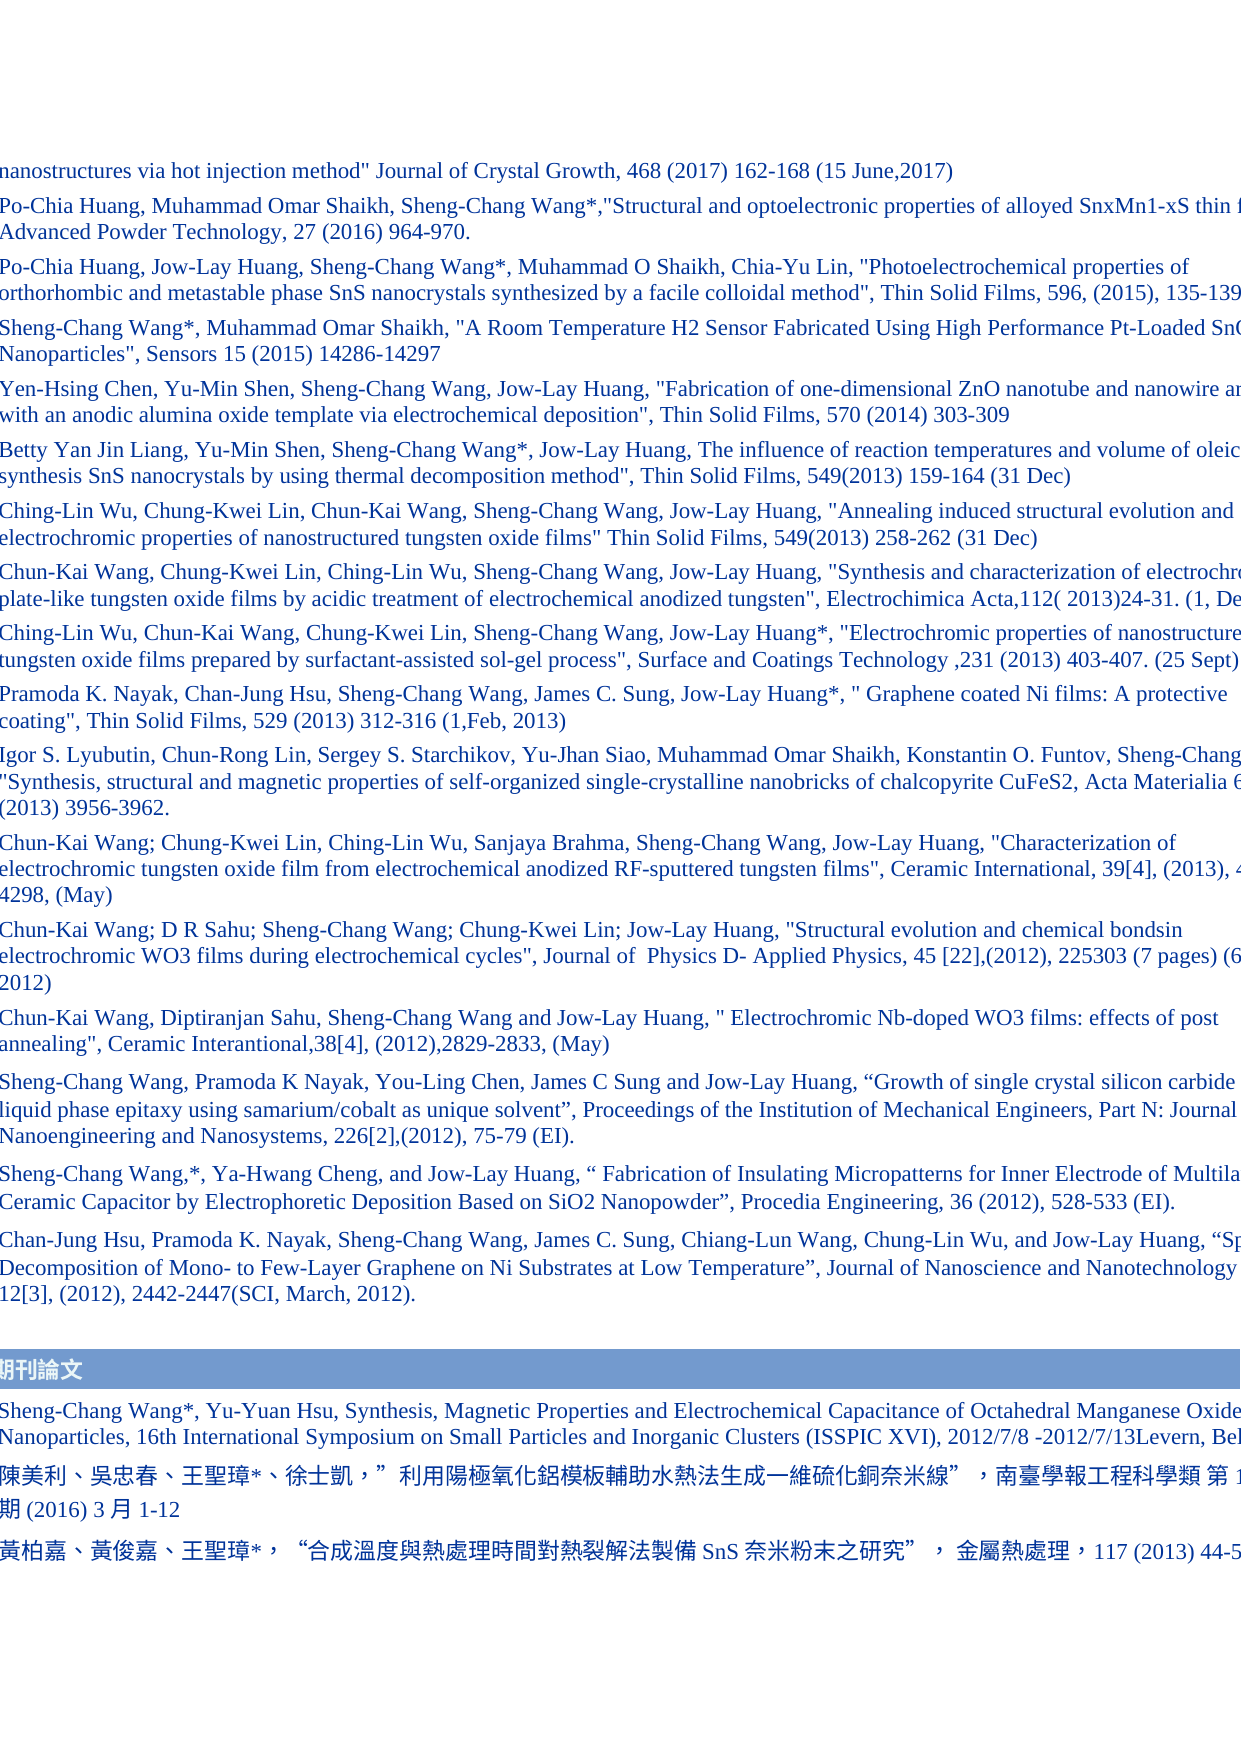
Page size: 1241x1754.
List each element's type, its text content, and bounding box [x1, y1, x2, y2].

table_cell 國內期刊論文 [0, 1349, 1240, 1389]
table_cell Sheng-Chang Wang*, Yu-Yuan Hsu, Synthesis, Magnetic Properties and Electrochemical Capacitance of Octahedral Manganese Oxide Nanoparticles, 16th International Symposium on Small Particles and Inorganic Clusters (ISSPIC XVI), 2012/7/8 -2012/7/13Levern, Belgium. 陳美利、吳忠春、王聖璋*、徐士凱，”利用陽極氧化鋁模板輔助水熱法生成一維硫化銅奈米線”，南臺學報工程科學類 第 1 卷第 1 期 (2016) 3 月 1-12 黃柏嘉、黃俊嘉、王聖璋*，“合成溫度與熱處理時間對熱裂解法製備SnS 奈米粉末之研究”， 金屬熱處理，117 (2013) 44-50 黃柏嘉, 黃俊嘉, 王聖璋*, 熱裂解法製備SnS片狀結構之研究, 中華民國陶業研究學會2012 年會暨學術論文發表，2012/5/25, 苗栗，台灣，ROC 王聖璋*、許祐元，“八面體氧化錳奈米粒子的合成與特性分析”，南台學報，37 [2] (2012) 85-94 Sheng-Chang Wang*,Ya-Hwang Cheng, and Jow-Lay Huang, “Fabrication of Insulating Micropatterns for Inner Electrode of Multilayer Ceramic Capacitor by Electrophoretic Deposition base on SiO2 Nanopowder”, 12th IUMRS International Conference in Asia (IUMRS-ICA 2011), 2011/09/19 – 2011/09/22, Taipei, Taiwan ROC, 2011 Yu-Yuan Hsu , Sheng Chang Wang* ，“SYNTHESIS AND CHARACTERIZATION OF OCTAHEDRAL MANGANESE OXIDE NANOPARTICLES”， 2010 International Symposium on Nano Science and Technology，Tainan，Taiwan，2010/12/03-2010/12/04 施岳廷、沈祐民、王聖璋、黃肇瑞，“陽極氧化鋁模板輔助氧化亞銅奈米陣列成長特性”，陶業季刊，Vol. 29 [3], (2010), 49-58 鄭亞寰、王聖璋、黃肇瑞，“電泳披覆二氧化矽粉體製備積層陶瓷電容器內電極絕緣層”， 陶業季刊，Vol. 29[1], pp. 29-34, 2010 吳姿蓉、王聖璋、黃肇瑞，“電子束蒸鍍製備氧化鎳薄膜之電致色變性質研究”，陶業季刊，Vol. 27[3], pp. 62-72, 2008. 王聖璋，"陶瓷粉體的噴霧乾燥"，粉末會刊，22 卷，第1 期，1997 徐士凱、沈冠宇、王聖璋，“以電化學沉積法製備疏水性奈米氧化鋅薄膜”，2010年中國科學材料學會年會，高雄，台灣，2010/11/19-2010/11/20。 許祐元、王聖璋，“氧化錳奈米粒子合成與磁性質之研究”，2010年台灣磁性技術協會，台中，台灣，2010/06/23/-2010/06/25/ 胡品婕、王聖璋*、蔣瑞光、陳志榮，“以熱裂解法控制氧化錫奈米晶體之型態及結構”，2008年中國材料科學學會年會，台北、台灣，2008/11/21-2008/11/22。 林冠成、陳政宜、王聖璋*，“以電泳法製備微模組圖像Development of a Graphic Design on a Target Panel by Electrocoat and Image Transfer Technologies”，2008 第六屆全國精密製造研討會，台南、永康，2008/11/8。 Sheng-Chang Wang*, Ling-Ya Hung and Jow-Lay Huang, “Photocatalytic activity of SBA-15 silica-supported titania photocatalysts”, 2007 中國材料科學學會 –金屬陶瓷論壇 邀請演講，2007/11/17，新竹，交大。 Pin-Jie Hu and Sheng-Chang Wang*, “ Field Emission Properties of Carbon Nanotube Composite Films by Pulsed Electrophoretical Depostion”, International Symposium on Nano Science and Technology (2007 ISNST)- Session (A) Nanomaterials: CNT & Diamond, Tainan, Taiwan, Nov. 2007, 118, ISBN: 978-986-6975-07-3. [0, 1389, 1240, 1604]
table_cell Chia-Wei Kuo, Jui-Chao Kuo, Sheng-Chang Wang, "Resolution of transmission electron backscatter diffraction in aluminum and silver: Effect of the atomic number", Ultramicroscopy, 193 (2018) 126-136 Po-Chia Huang, Yu-Min Shen, Sanjaya Brahma, Muhammad Omar Shaikh, Jow-Lay Huang and Sheng-Chang Wang*, "SnSx (x = 1, 2) Nanocrystals as Effective Catalysts for Photoelectrochemical Water Splitting", Catalysts, 7(2017)252 Chia-Ling Wu, Po-Chia Huang, Jow-Lay Huang, Sheng-Chang Wang*," Molybdenum Disulfide-based Composite Electrocatalysts by Hot-injection Method for Hydrogen Evolution Reaction" Ceramic International, 43 (2017) S621-S627 (Aug/2017) D. R. Sahu, Cheng-Yen Hung, Sheng-Chang Wang, Jow-Lay Huang, "Existence of electrochromic reversibility at the 1000th cyclic voltammetry for spin coating WO3 film, Ionics 23 (2017) 3227-3233. D.R. Sahu, Tzu-Jung Wu, Sheng-Chang Wang, Jow-Lay Huang, "Electrochromic behavior of NiO film prepared by e-beam evaporation", Journal of Science: Advanced Materials and Devices, 2 (2017) 225-232 Po-Chia Huang, Hsin-I. Wang, Sanjaya Brahma, Sheng-Chang Wang*, Jow-Lay Huang, "Synthesis and characteristics of layered SnS2 nanostructures via hot injection method" Journal of Crystal Growth, 468 (2017) 162-168 (15 June,2017) Po-Chia Huang, Muhammad Omar Shaikh, Sheng-Chang Wang*,"Structural and optoelectronic properties of alloyed SnxMn1-xS thin films", Advanced Powder Technology, 27 (2016) 964-970. Po-Chia Huang, Jow-Lay Huang, Sheng-Chang Wang*, Muhammad O Shaikh, Chia-Yu Lin, "Photoelectrochemical properties of orthorhombic and metastable phase SnS nanocrystals synthesized by a facile colloidal method", Thin Solid Films, 596, (2015), 135-139 Sheng-Chang Wang*, Muhammad Omar Shaikh, "A Room Temperature H2 Sensor Fabricated Using High Performance Pt-Loaded SnO2 Nanoparticles", Sensors 15 (2015) 14286-14297 Yen-Hsing Chen, Yu-Min Shen, Sheng-Chang Wang, Jow-Lay Huang, "Fabrication of one-dimensional ZnO nanotube and nanowire arrays with an anodic alumina oxide template via electrochemical deposition", Thin Solid Films, 570 (2014) 303-309 Betty Yan Jin Liang, Yu-Min Shen, Sheng-Chang Wang*, Jow-Lay Huang, The influence of reaction temperatures and volume of oleic acid to synthesis SnS nanocrystals by using thermal decomposition method", Thin Solid Films, 549(2013) 159-164 (31 Dec) Ching-Lin Wu, Chung-Kwei Lin, Chun-Kai Wang, Sheng-Chang Wang, Jow-Lay Huang, "Annealing induced structural evolution and electrochromic properties of nanostructured tungsten oxide films" Thin Solid Films, 549(2013) 258-262 (31 Dec) Chun-Kai Wang, Chung-Kwei Lin, Ching-Lin Wu, Sheng-Chang Wang, Jow-Lay Huang, "Synthesis and characterization of electrochromic plate-like tungsten oxide films by acidic treatment of electrochemical anodized tungsten", Electrochimica Acta,112( 2013)24-31. (1, Dec) Ching-Lin Wu, Chun-Kai Wang, Chung-Kwei Lin, Sheng-Chang Wang, Jow-Lay Huang*, "Electrochromic properties of nanostructured tungsten oxide films prepared by surfactant-assisted sol-gel process", Surface and Coatings Technology ,231 (2013) 403-407. (25 Sept) Pramoda K. Nayak, Chan-Jung Hsu, Sheng-Chang Wang, James C. Sung, Jow-Lay Huang*, " Graphene coated Ni films: A protective coating", Thin Solid Films, 529 (2013) 312-316 (1,Feb, 2013) Igor S. Lyubutin, Chun-Rong Lin, Sergey S. Starchikov, Yu-Jhan Siao, Muhammad Omar Shaikh, Konstantin O. Funtov, Sheng-Chang Wang, "Synthesis, structural and magnetic properties of self-organized single-crystalline nanobricks of chalcopyrite CuFeS2, Acta Materialia 61 (2013) 3956-3962. Chun-Kai Wang; Chung-Kwei Lin, Ching-Lin Wu, Sanjaya Brahma, Sheng-Chang Wang, Jow-Lay Huang, "Characterization of electrochromic tungsten oxide film from electrochemical anodized RF-sputtered tungsten films", Ceramic International, 39[4], (2013), 4293-4298, (May) Chun-Kai Wang; D R Sahu; Sheng-Chang Wang; Chung-Kwei Lin; Jow-Lay Huang, "Structural evolution and chemical bondsin electrochromic WO3 films during electrochemical cycles", Journal of Physics D- Applied Physics, 45 [22],(2012), 225303 (7 pages) (6, June, 2012) Chun-Kai Wang, Diptiranjan Sahu, Sheng-Chang Wang and Jow-Lay Huang, " Electrochromic Nb-doped WO3 films: effects of post annealing", Ceramic Interantional,38[4], (2012),2829-2833, (May) Sheng-Chang Wang, Pramoda K Nayak, You-Ling Chen, James C Sung and Jow-Lay Huang, “Growth of single crystal silicon carbide by liquid phase epitaxy using samarium/cobalt as unique solvent”, Proceedings of the Institution of Mechanical Engineers, Part N: Journal of Nanoengineering and Nanosystems, 226[2],(2012), 75-79 (EI). Sheng-Chang Wang,*, Ya-Hwang Cheng, and Jow-Lay Huang, “ Fabrication of Insulating Micropatterns for Inner Electrode of Multilayer Ceramic Capacitor by Electrophoretic Deposition Based on SiO2 Nanopowder”, Procedia Engineering, 36 (2012), 528-533 (EI). Chan-Jung Hsu, Pramoda K. Nayak, Sheng-Chang Wang, James C. Sung, Chiang-Lun Wang, Chung-Lin Wu, and Jow-Lay Huang, “Spinodal Decomposition of Mono- to Few-Layer Graphene on Ni Substrates at Low Temperature”, Journal of Nanoscience and Nanotechnology Vol. 12[3], (2012), 2442-2447(SCI, March, 2012). [0, 150, 1240, 1349]
